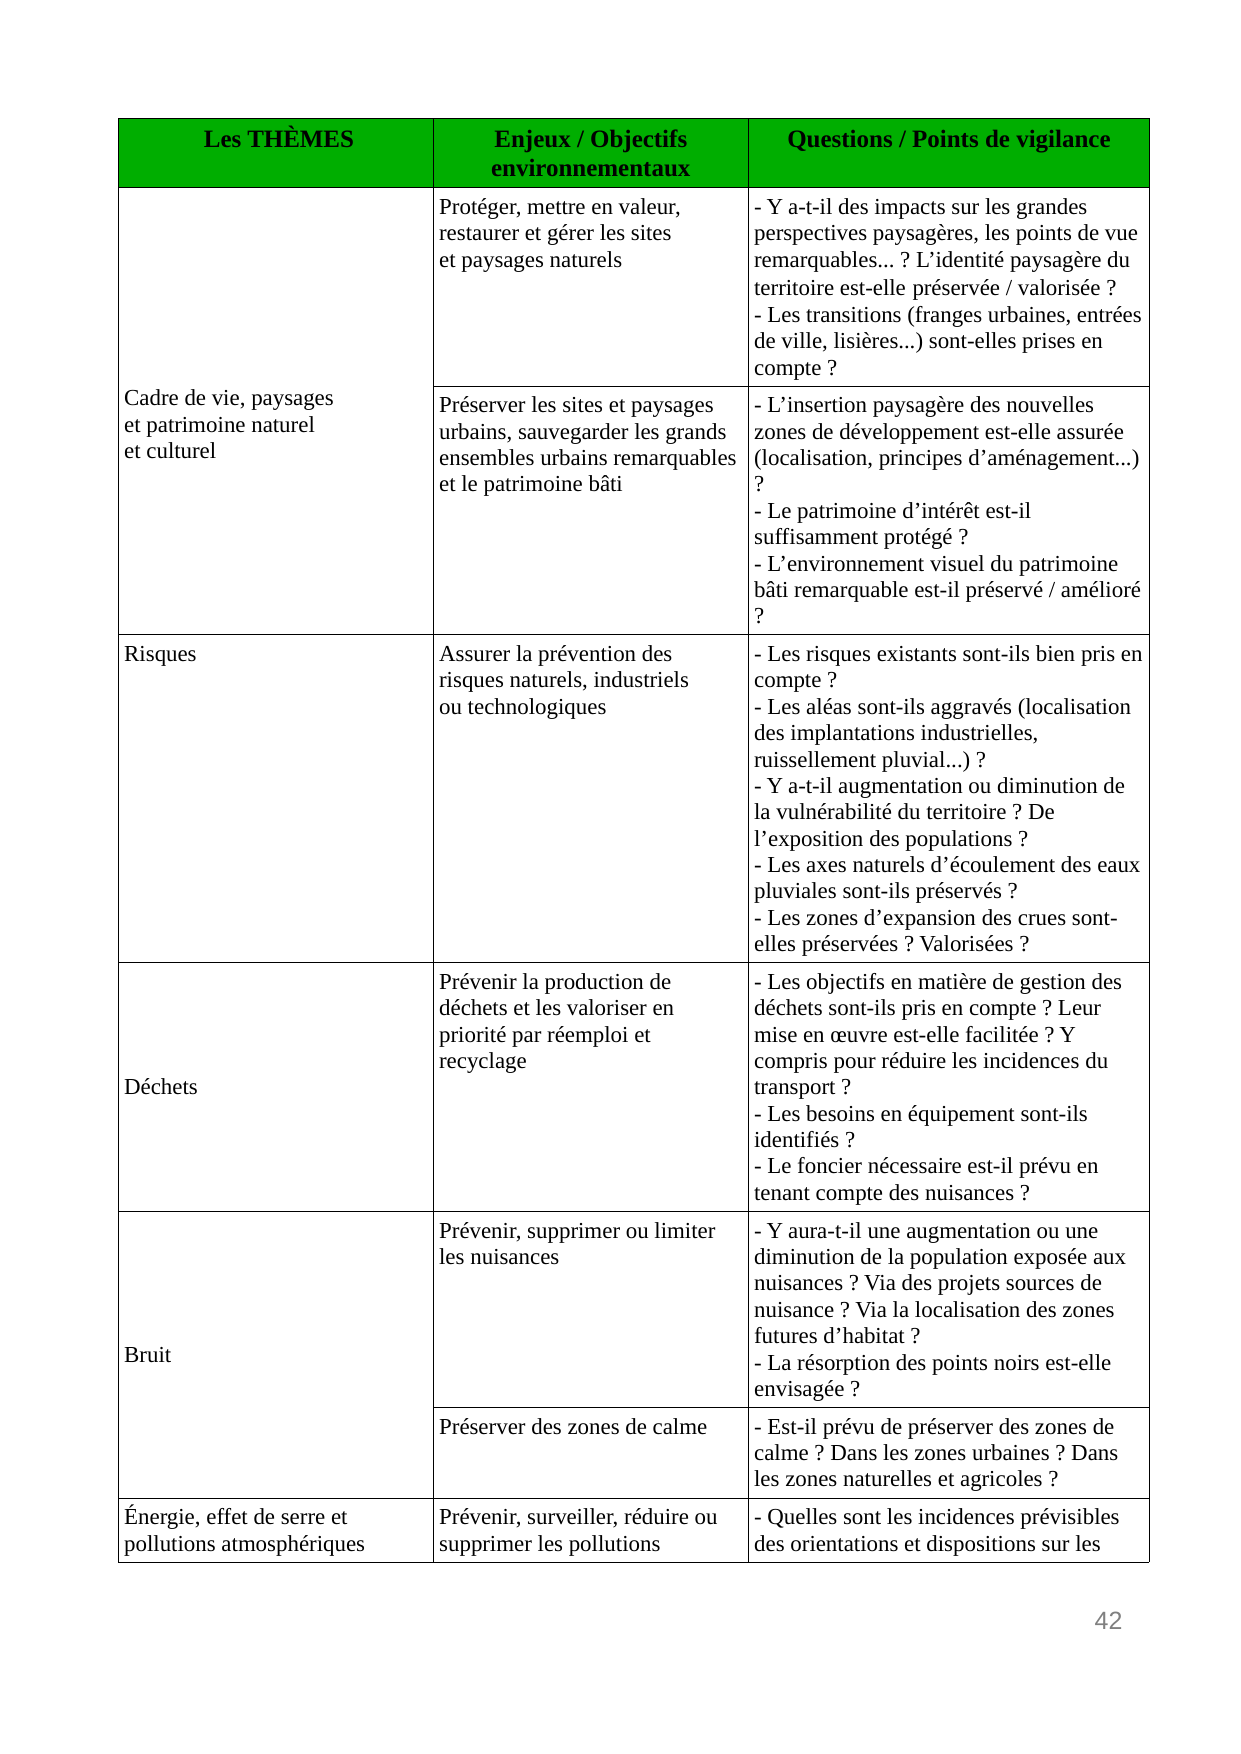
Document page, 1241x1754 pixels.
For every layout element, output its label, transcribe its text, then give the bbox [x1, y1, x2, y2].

table_cell Prévenir, supprimer ou limiter les nuisances [434, 1212, 748, 1407]
table_cell - Les risques existants sont-ils bien pris en compte ? - Les aléas sont-ils aggravés (localisation des implantations industrielles, ruissellement pluvial...) ? - Y a-t-il augmentation ou diminution de la vulnérabilité du territoire ? De l’exposition des populations ? - Les axes naturels d’écoulement des eaux pluviales sont-ils préservés ? - Les zones d’expansion des crues sont-elles préservées ? Valorisées ? [749, 635, 1149, 962]
table_cell - Est-il prévu de préserver des zones de calme ? Dans les zones urbaines ? Dans les zones naturelles et agricoles ? [749, 1408, 1149, 1498]
table_cell Prévenir, surveiller, réduire ou supprimer les pollutions [434, 1499, 748, 1562]
table_cell Bruit [119, 1212, 433, 1498]
table_cell - Y aura-t-il une augmentation ou une diminution de la population exposée aux nuisances ? Via des projets sources de nuisance ? Via la localisation des zones futures d’habitat ? - La résorption des points noirs est-elle envisagée ? [749, 1212, 1149, 1407]
table_cell Cadre de vie, paysages et patrimoine naturel et culturel [119, 188, 433, 634]
table_cell Risques [119, 635, 433, 962]
table_cell Préserver des zones de calme [434, 1408, 748, 1498]
table_cell Déchets [119, 963, 433, 1211]
table_cell - L’insertion paysagère des nouvelles zones de développement est-elle assurée (localisation, principes d’aménagement...) ? - Le patrimoine d’intérêt est-il suffisamment protégé ? - L’environnement visuel du patrimoine bâti remarquable est-il préservé / amélioré ? [749, 387, 1149, 634]
table_cell - Les objectifs en matière de gestion des déchets sont-ils pris en compte ? Leur mise en œuvre est-elle facilitée ? Y compris pour réduire les incidences du transport ? - Les besoins en équipement sont-ils identifiés ? - Le foncier nécessaire est-il prévu en tenant compte des nuisances ? [749, 963, 1149, 1211]
table_cell Protéger, mettre en valeur, restaurer et gérer les sites et paysages naturels [434, 188, 748, 386]
table_cell Assurer la prévention des risques naturels, industriels ou technologiques [434, 635, 748, 962]
table_cell - Quelles sont les incidences prévisibles des orientations et dispositions sur les [749, 1499, 1149, 1562]
table_cell Énergie, effet de serre et pollutions atmosphériques [119, 1499, 433, 1562]
table_cell Prévenir la production de déchets et les valoriser en priorité par réemploi et recyclage [434, 963, 748, 1211]
table_cell Préserver les sites et paysages urbains, sauvegarder les grands ensembles urbains remarquables et le patrimoine bâti [434, 387, 748, 634]
table_header Questions / Points de vigilance [749, 119, 1149, 187]
table_header Les THÈMES [119, 119, 433, 187]
table_cell - Y a-t-il des impacts sur les grandes perspectives paysagères, les points de vue remarquables... ? L’identité paysagère du territoire est-elle préservée / valorisée ? - Les transitions (franges urbaines, entrées de ville, lisières...) sont-elles prises en compte ? [749, 188, 1149, 386]
table_header Enjeux / Objectifs environnementaux [434, 119, 748, 187]
